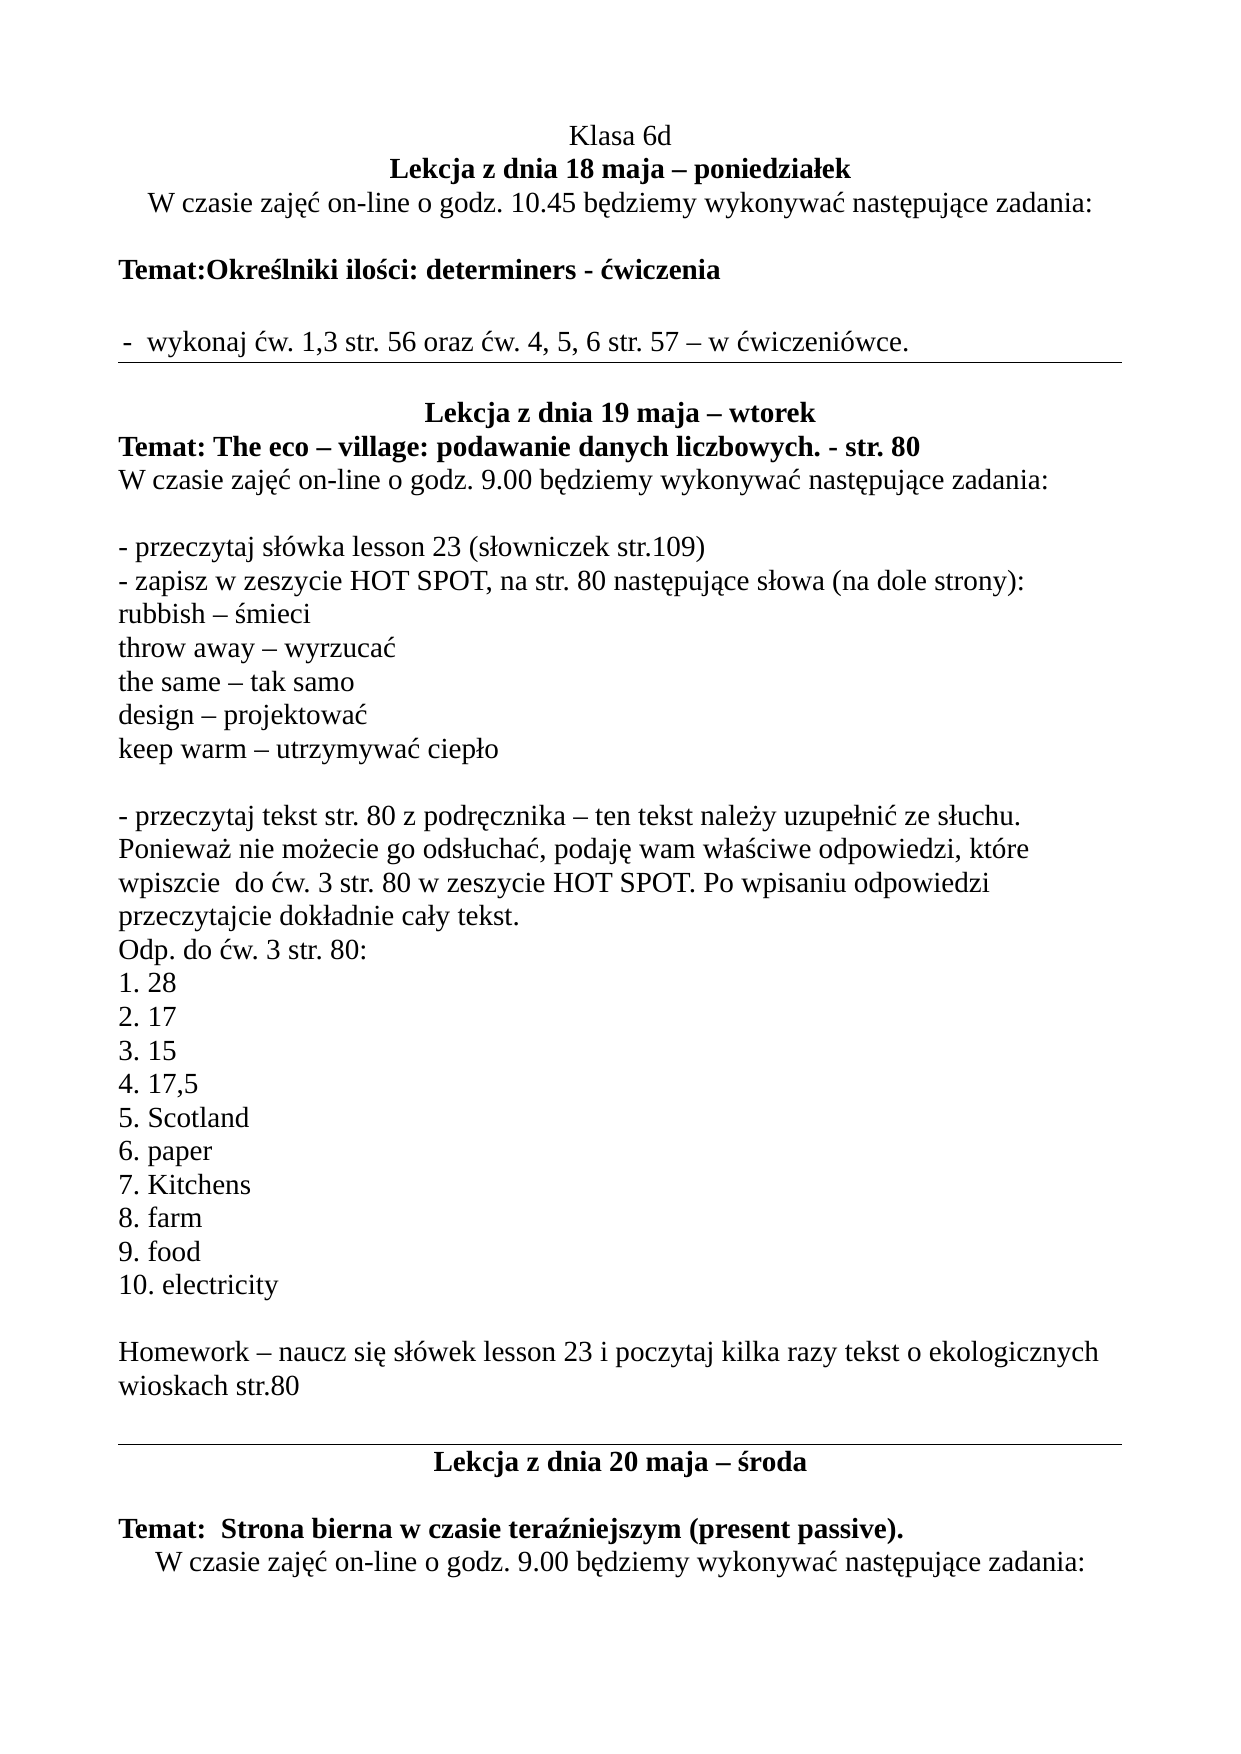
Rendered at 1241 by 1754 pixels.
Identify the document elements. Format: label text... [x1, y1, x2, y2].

text 1. 28 [118, 966, 1122, 999]
text - przeczytaj tekst str. 80 z podręcznika – ten tekst należy uzupełnić ze słuchu. Ponieważ nie możecie go odsłuchać, podaję wam właściwe odpowiedzi, które wpiszcie do ćw. 3 str. 80 w zeszycie HOT SPOT. Po wpisaniu odpowiedzi przeczytajcie dokładnie cały tekst. [118, 798, 1122, 932]
text Temat: Strona bierna w czasie teraźniejszym (present passive). [118, 1511, 1122, 1544]
text Odp. do ćw. 3 str. 80: [118, 932, 1122, 966]
text throw away – wyrzucać [118, 630, 1122, 664]
text - zapisz w zeszycie HOT SPOT, na str. 80 następujące słowa (na dole strony): [118, 563, 1122, 597]
text W czasie zajęć on-line o godz. 9.00 będziemy wykonywać następujące zadania: [118, 1544, 1122, 1578]
text the same – tak samo [118, 664, 1122, 697]
text 3. 15 [118, 1033, 1122, 1066]
text Lekcja z dnia 19 maja – wtorek [118, 395, 1122, 429]
text - wykonaj ćw. 1,3 str. 56 oraz ćw. 4, 5, 6 str. 57 – w ćwiczeniówce. [118, 319, 1122, 362]
text Temat: The eco – village: podawanie danych liczbowych. - str. 80 [118, 429, 1122, 462]
text - przeczytaj słówka lesson 23 (słowniczek str.109) [118, 529, 1122, 563]
text Homework – naucz się słówek lesson 23 i poczytaj kilka razy tekst o ekologicznych wioskach str.80 [118, 1334, 1122, 1402]
text rubbish – śmieci [118, 597, 1122, 630]
text 9. food [118, 1234, 1122, 1267]
text 10. electricity [118, 1267, 1122, 1301]
text Temat:Określniki ilości: determiners - ćwiczenia [118, 252, 1122, 286]
text 5. Scotland [118, 1100, 1122, 1133]
text 4. 17,5 [118, 1066, 1122, 1100]
text Lekcja z dnia 18 maja – poniedziałek [118, 152, 1122, 185]
text W czasie zajęć on-line o godz. 10.45 będziemy wykonywać następujące zadania: [118, 185, 1122, 219]
text 2. 17 [118, 999, 1122, 1033]
text 8. farm [118, 1200, 1122, 1234]
text Lekcja z dnia 20 maja – środa [118, 1445, 1122, 1477]
text Klasa 6d [118, 118, 1122, 152]
text keep warm – utrzymywać ciepło [118, 731, 1122, 764]
text 7. Kitchens [118, 1167, 1122, 1200]
text design – projektować [118, 697, 1122, 731]
text 6. paper [118, 1133, 1122, 1167]
text W czasie zajęć on-line o godz. 9.00 będziemy wykonywać następujące zadania: [118, 462, 1122, 496]
